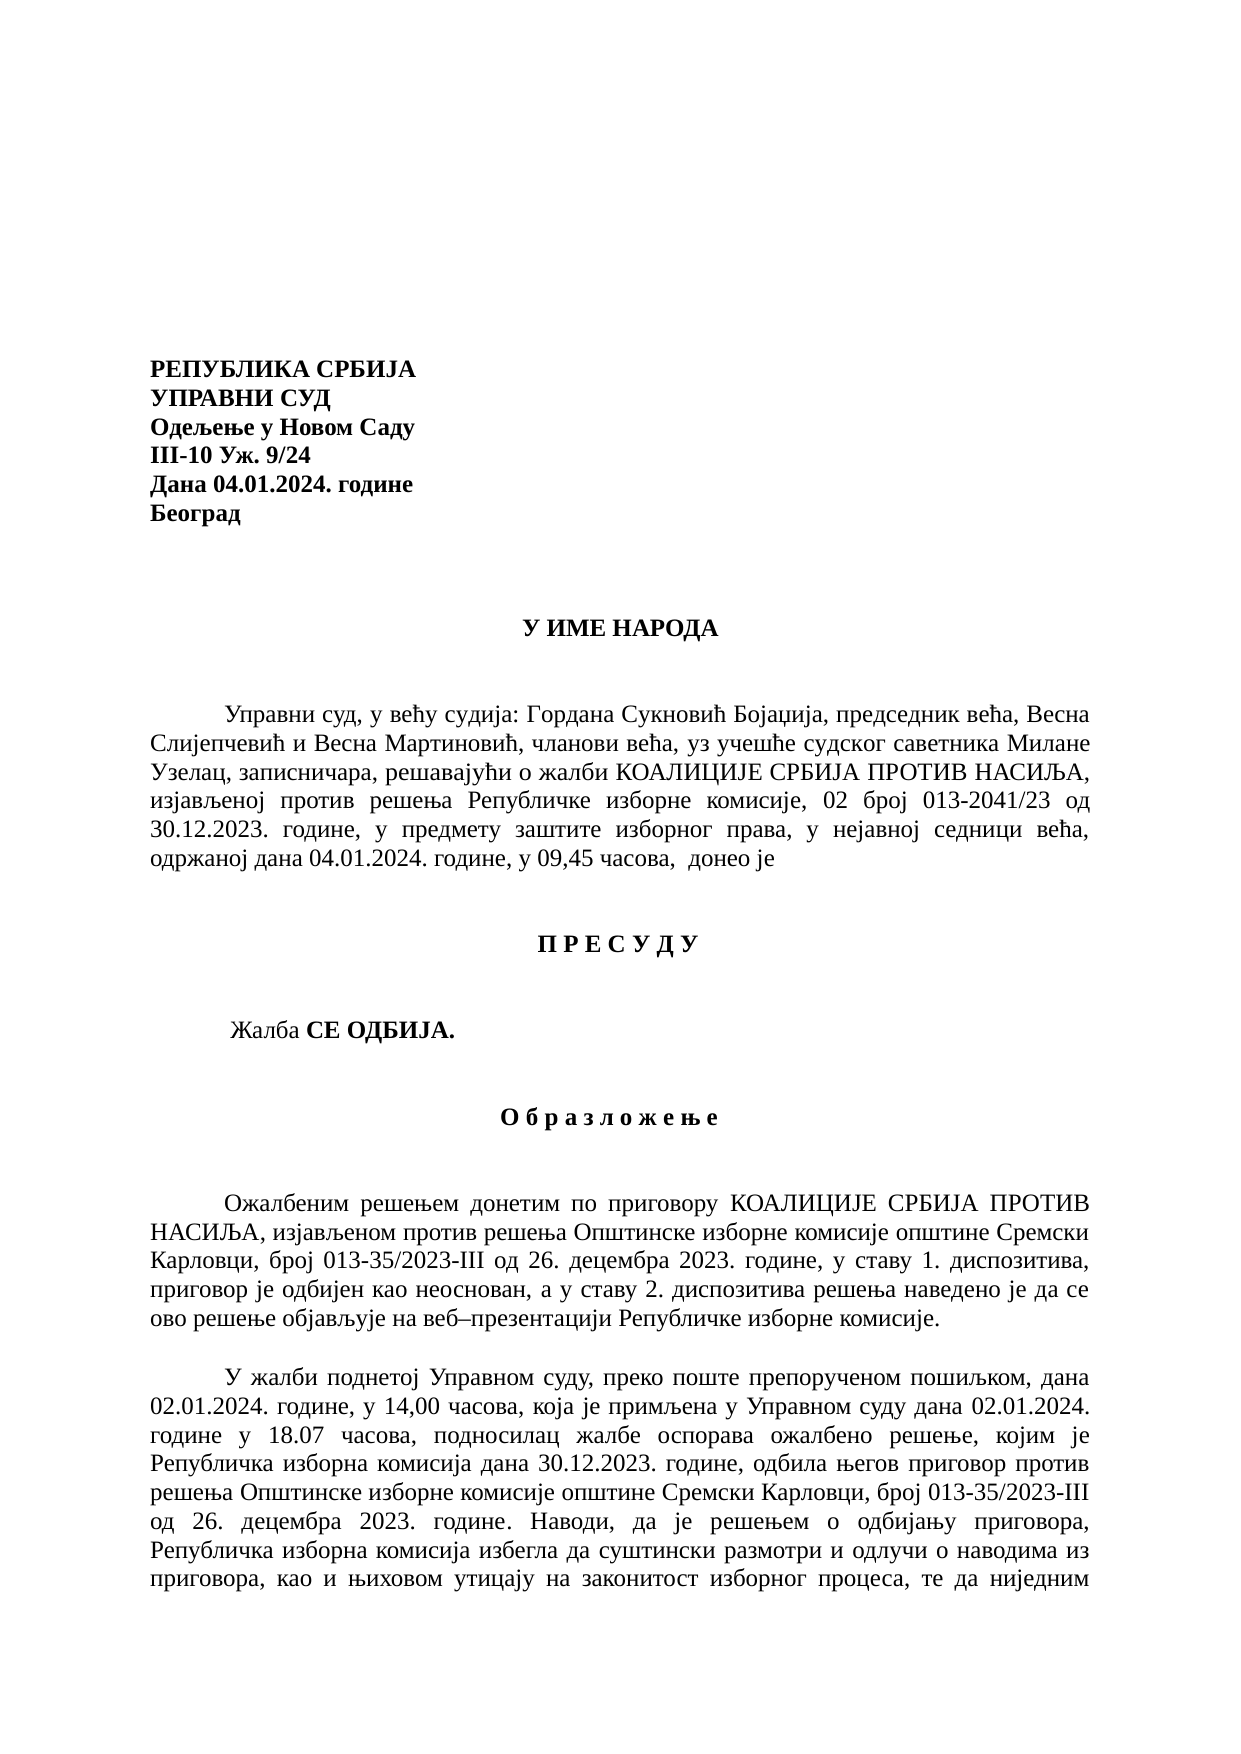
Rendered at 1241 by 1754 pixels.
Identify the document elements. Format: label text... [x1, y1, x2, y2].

text О б р а з л о ж е њ е [150, 1102, 1090, 1130]
text Дана 04.01.2024. године [150, 469, 1090, 498]
text УПРАВНИ СУД [150, 383, 1090, 412]
text У жалби поднетој Управном суду, преко поште препорученом пошиљком, дана 02.01.2024. године, у 14,00 часова, која је примљена у Управном суду дана 02.01.2024. године у 18.07 часова, подносилац жалбе оспорава ожалбено решење, којим је Републичка изборна комисија дана 30.12.2023. године, одбила његов приговор против решења Општинске изборне комисије општине Сремски Карловци, број 013-35/2023-III од 26. децембра 2023. године. Наводи, да је решењем о одбијању приговора, Републичка изборна комисија избегла да суштински размотри и одлучи о наводима из приговора, као и њиховом утицају на законитост изборног процеса, те да ниједним [150, 1362, 1090, 1592]
text У ИМЕ НАРОДА [150, 613, 1090, 642]
text Одељење у Новом Саду [150, 412, 1090, 440]
text РЕПУБЛИКА СРБИЈА [150, 148, 1090, 383]
text Ожалбеним решењем донетим по приговору КОАЛИЦИЈЕ СРБИЈА ПРОТИВ НАСИЉА, изјављеном против решења Општинске изборне комисије општине Сремски Карловци, број 013-35/2023-III од 26. децембра 2023. године, у ставу 1. диспозитива, приговор је одбијен као неоснован, а у ставу 2. диспозитива решења наведено је да се ово решење објављује на веб–презентацији Републичке изборне комисије. [150, 1188, 1090, 1332]
text П Р Е С У Д У [150, 929, 1090, 958]
text Жалба СЕ ОДБИЈА. [150, 1015, 1090, 1044]
text III-10 Уж. 9/24 [150, 440, 1090, 469]
text Београд [150, 498, 1090, 527]
text Управни суд, у већу судија: Гордана Сукновић Бојаџија, председник већа, Весна Слијепчевић и Весна Мартиновић, чланови већа, уз учешће судског саветника Милане Узелац, записничара, решавајући о жалби КОАЛИЦИЈЕ СРБИЈА ПРОТИВ НАСИЉА, изјављеној против решења Републичке изборне комисије, 02 број 013-2041/23 од 30.12.2023. године, у предмету заштите изборног права, у нејавној седници већа, одржаној дана 04.01.2024. године, у 09,45 часова, донео је [150, 699, 1090, 872]
